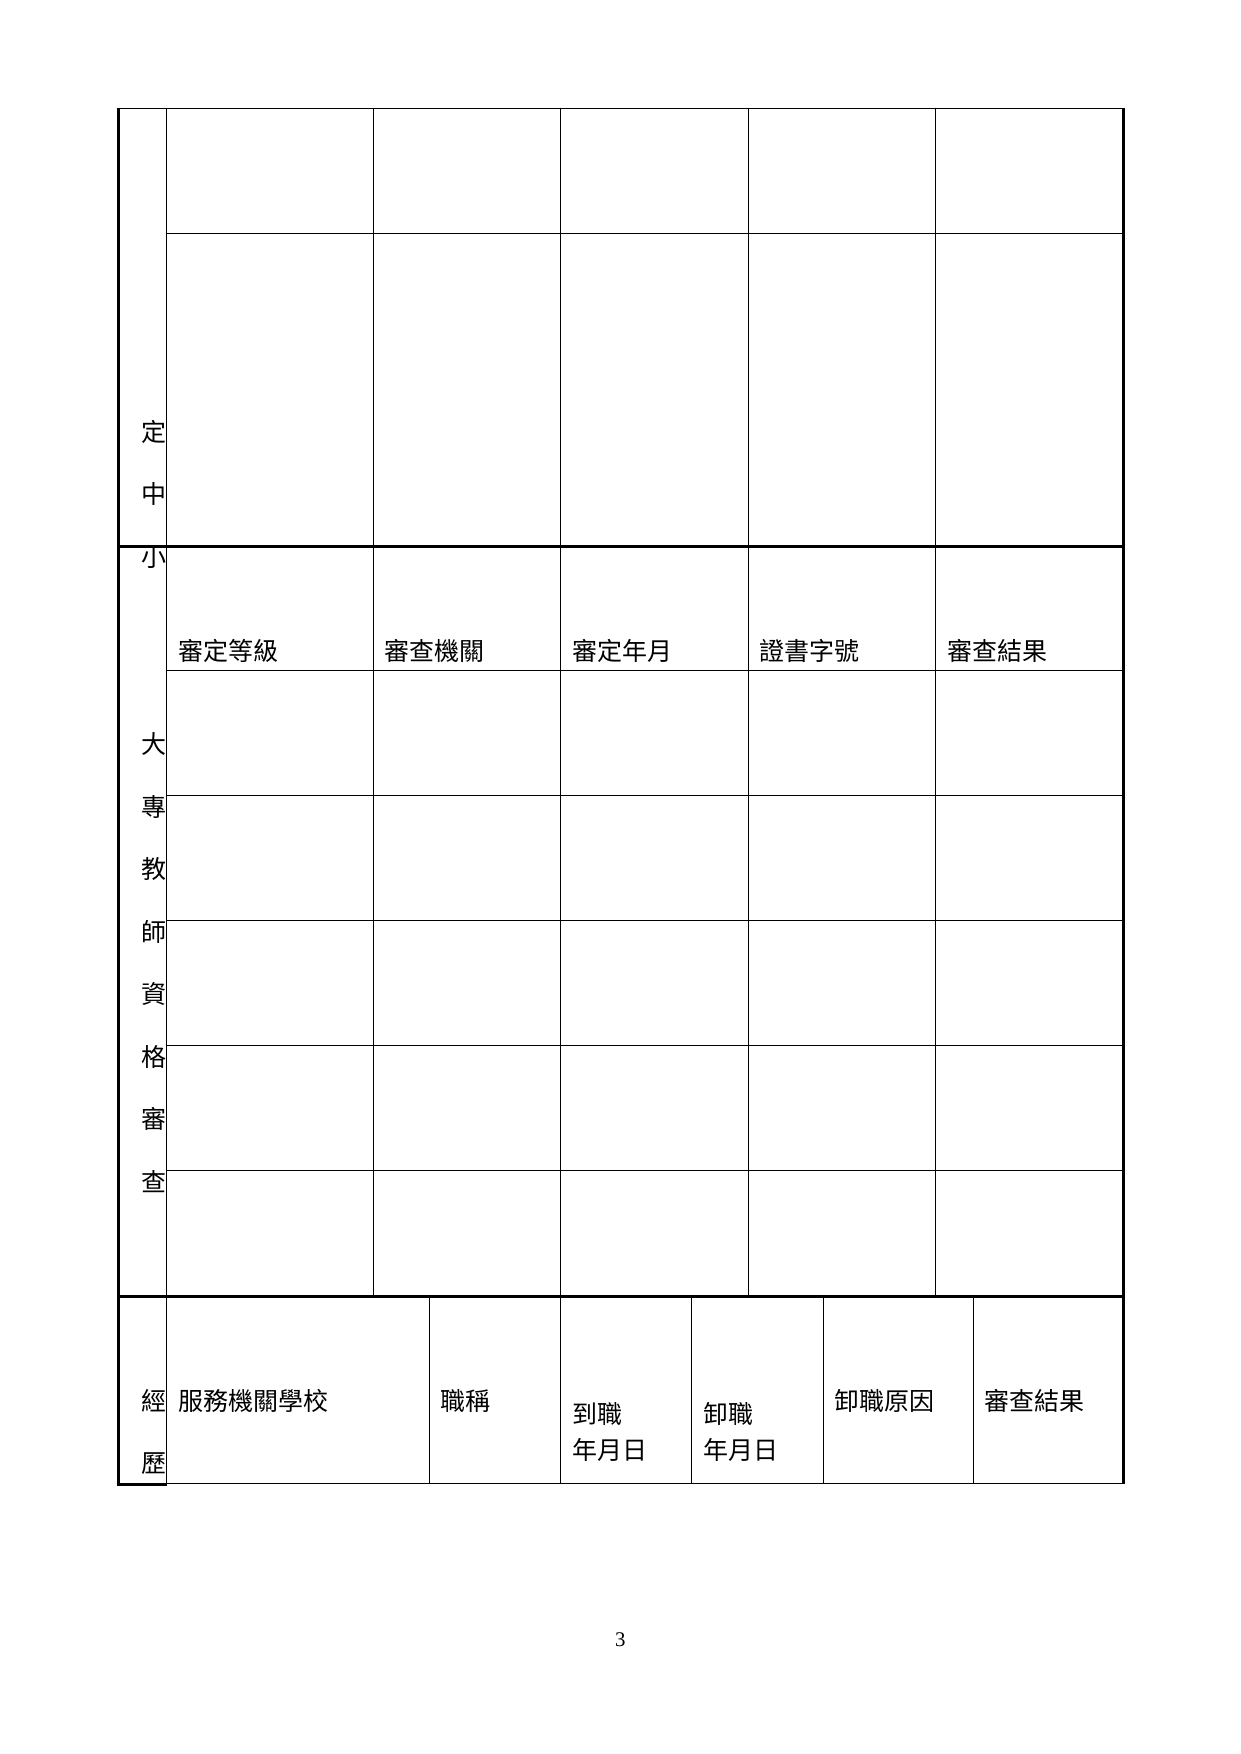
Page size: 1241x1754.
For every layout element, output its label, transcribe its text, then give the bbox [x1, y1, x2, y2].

table_cell [561, 1046, 748, 1170]
table_cell [1125, 670, 1129, 795]
table_cell 職稱 [430, 1298, 560, 1483]
table_cell [749, 921, 935, 1045]
table_cell [1125, 108, 1129, 233]
table_cell [1125, 1170, 1129, 1295]
table_cell [167, 796, 373, 920]
table_cell [1125, 920, 1129, 1045]
table_cell [936, 796, 1122, 920]
table_cell [1125, 1045, 1129, 1170]
table_cell 審查機關 [374, 548, 560, 670]
table_cell [167, 1046, 373, 1170]
table_cell 卸職 年月日 [692, 1298, 823, 1483]
table_cell [374, 234, 560, 545]
table_cell 審定等級 [167, 548, 373, 670]
table_cell [167, 1171, 373, 1295]
table_cell [936, 234, 1122, 545]
table_cell 到職 年月日 [561, 1298, 691, 1483]
table_cell [561, 1171, 748, 1295]
table_cell [936, 1046, 1122, 1170]
table_cell [374, 1171, 560, 1295]
table_cell 審定年月 [561, 548, 748, 670]
table_cell [749, 1171, 935, 1295]
table_cell [936, 671, 1122, 795]
table_cell [749, 234, 935, 545]
table_cell [561, 671, 748, 795]
table_cell [936, 109, 1122, 233]
table_cell 經歷 [120, 1298, 166, 1483]
table_cell [374, 921, 560, 1045]
table_cell [374, 1046, 560, 1170]
table_cell [561, 921, 748, 1045]
table_cell [374, 796, 560, 920]
table_cell [167, 921, 373, 1045]
table_cell [749, 671, 935, 795]
table_cell [936, 1171, 1122, 1295]
table_cell 登記檢定 中小學教師 [120, 109, 166, 545]
table_cell [561, 109, 748, 233]
table_cell [561, 796, 748, 920]
table_cell [1125, 795, 1129, 920]
table_cell 卸職原因 [824, 1298, 973, 1483]
table_cell [1125, 233, 1129, 545]
table_cell [749, 1046, 935, 1170]
table_cell [936, 921, 1122, 1045]
table_cell [167, 671, 373, 795]
table_cell 證書字號 [749, 548, 935, 670]
table_cell [167, 109, 373, 233]
table_cell 服務機關學校 [167, 1298, 429, 1483]
table_cell [1125, 545, 1129, 670]
table_cell [749, 796, 935, 920]
table_cell [1125, 1295, 1129, 1483]
table_cell [561, 234, 748, 545]
table_cell [749, 109, 935, 233]
table_cell [374, 109, 560, 233]
table_cell 大專教師資格審查 [120, 548, 166, 1295]
table_cell 審查結果 [974, 1298, 1122, 1483]
table_cell [167, 234, 373, 545]
table_cell [374, 671, 560, 795]
table_cell 審查結果 [936, 548, 1122, 670]
